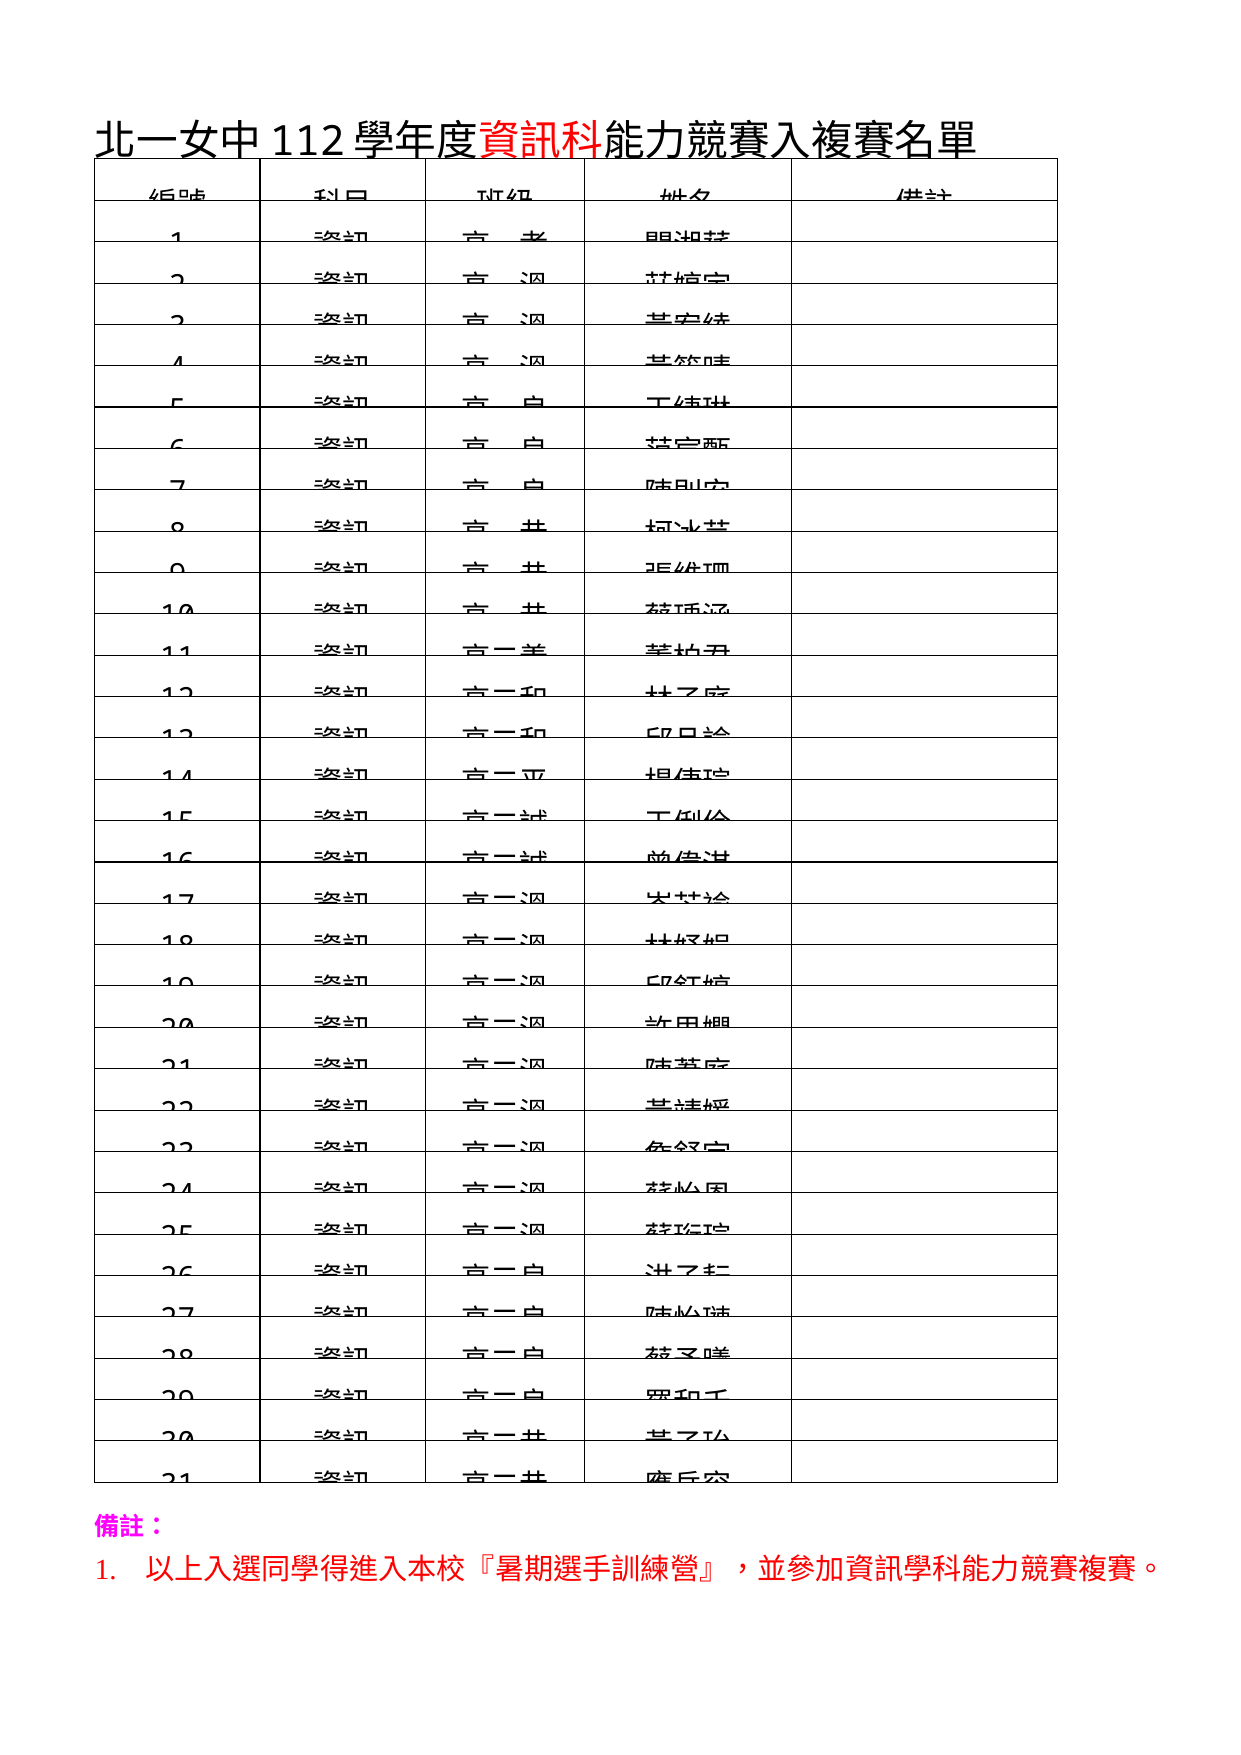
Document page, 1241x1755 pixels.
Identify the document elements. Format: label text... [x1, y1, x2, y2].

table_cell 資訊 [261, 532, 425, 572]
table_cell [792, 1317, 1057, 1358]
table_cell 高二和 [426, 697, 584, 737]
table_cell 高二溫 [426, 1152, 584, 1192]
table_cell 19 [95, 945, 259, 985]
table_cell 18 [182, 937, 189, 944]
table_cell 高一恭 [426, 573, 584, 613]
table_cell 蔡瑀涵 [585, 573, 791, 613]
table_cell 13 [95, 697, 259, 737]
table_cell 黃筱晴 [585, 325, 791, 365]
table_cell 高一良 [426, 449, 584, 489]
table_cell 1 [95, 201, 259, 241]
table_cell 高一良 [426, 408, 584, 448]
table_cell [792, 325, 1057, 365]
table_cell 資訊 [261, 1111, 425, 1151]
table_cell [792, 490, 1057, 531]
table_header 科目 [349, 192, 364, 197]
table_cell 29 [95, 1359, 259, 1399]
table_cell 7 [95, 449, 259, 489]
table_cell 曾偉淇 [585, 821, 791, 861]
table_cell 資訊 [261, 242, 425, 282]
table_cell 30 [181, 1433, 188, 1440]
table_cell 資訊 [261, 1069, 425, 1109]
table_cell 高一溫 [426, 284, 584, 324]
table_cell 高二和 [426, 656, 584, 696]
table_cell 高二溫 [426, 863, 584, 903]
table_cell 林妤娟 [585, 904, 791, 944]
table_cell 莊婷宇 [585, 242, 791, 282]
table_cell 6 [95, 408, 259, 448]
table_cell 資訊 [261, 1235, 425, 1275]
table_header 姓名 [585, 159, 791, 200]
table_cell 高二溫 [426, 945, 584, 985]
table_cell 資訊 [261, 1359, 425, 1399]
table_cell 資訊 [261, 284, 425, 324]
table_cell [792, 1359, 1057, 1399]
table_cell 高一孝 [426, 201, 584, 241]
table_cell [792, 863, 1057, 903]
table_cell 高二溫 [426, 1069, 584, 1109]
table_cell [792, 986, 1057, 1027]
table_cell 楊倢瑄 [585, 738, 791, 779]
table_cell 4 [95, 325, 259, 365]
table_cell 高二良 [426, 1359, 584, 1399]
table_cell [792, 242, 1057, 282]
table_cell 21 [95, 1028, 259, 1068]
table_cell 高一良 [526, 400, 541, 404]
table_cell 資訊 [261, 366, 425, 406]
table_cell 3 [95, 284, 259, 324]
table_cell 闕湘莛 [585, 201, 791, 241]
table_cell 范宸甄 [585, 408, 791, 448]
table_cell 資訊 [261, 780, 425, 820]
table_cell 蘇珩瑄 [585, 1193, 791, 1233]
table_cell [792, 366, 1057, 406]
table_cell 17 [95, 863, 259, 903]
table_cell 林子庭 [585, 656, 791, 696]
table_cell 黃子珆 [585, 1400, 791, 1440]
table_cell 資訊 [261, 863, 425, 903]
table_header 編號 [95, 159, 259, 200]
table_cell [792, 1111, 1057, 1151]
table_cell 高二溫 [532, 895, 542, 903]
table_cell [792, 1235, 1057, 1275]
text 北一女中112學年度資訊科能力競賽入複賽名單 [94, 96, 1152, 158]
table_cell 27 [95, 1276, 259, 1316]
table_cell 陳則安 [585, 449, 791, 489]
table_cell 蘇怡恩 [585, 1152, 791, 1192]
table_cell 高一溫 [426, 242, 584, 282]
table_cell 資訊 [261, 1317, 425, 1358]
table_cell 10 [95, 573, 259, 613]
table_cell 資訊 [261, 1028, 425, 1068]
table_cell 高一良 [426, 366, 584, 406]
table_cell 高二平 [426, 738, 584, 779]
table_cell 柯冰芸 [585, 490, 791, 531]
table_cell 資訊 [261, 490, 425, 531]
table_cell [792, 532, 1057, 572]
table_header 備註 [792, 159, 1057, 200]
table_cell 資訊 [261, 697, 425, 737]
table_cell 邱品諭 [585, 697, 791, 737]
table_cell 資訊 [261, 449, 425, 489]
table_cell 蔡予曦 [585, 1317, 791, 1358]
table_cell 高二恭 [426, 1441, 584, 1482]
text 備註： [94, 1483, 1152, 1545]
table_header 科目 [261, 159, 425, 200]
table_cell 高二溫 [426, 1193, 584, 1233]
table_cell 高二誠 [426, 821, 584, 861]
table_cell [792, 1400, 1057, 1440]
table_cell 19 [181, 979, 190, 985]
table_cell 高一恭 [426, 490, 584, 531]
table_cell [792, 945, 1057, 985]
table_cell 楊倢瑄 [680, 771, 690, 779]
table_cell [792, 1028, 1057, 1068]
table_cell 高二良 [526, 1268, 541, 1272]
table_cell 25 [95, 1193, 259, 1233]
table_cell 26 [95, 1235, 259, 1275]
table_cell 資訊 [261, 614, 425, 654]
table_cell 資訊 [261, 201, 425, 241]
table_cell [792, 1441, 1057, 1482]
table_cell [792, 573, 1057, 613]
table_cell 30 [95, 1400, 259, 1440]
table_cell 王俐伶 [713, 813, 724, 820]
table_cell 許思嫺 [585, 986, 791, 1027]
table_cell 22 [95, 1069, 259, 1109]
table_cell 5 [95, 366, 259, 406]
list 以上入選同學得進入本校『暑期選手訓練營』，並參加資訊學科能力競賽複賽。 [94, 1545, 1152, 1587]
table_cell 高一恭 [426, 532, 584, 572]
table_cell 高二恭 [426, 1400, 584, 1440]
table_cell [792, 1069, 1057, 1109]
table_cell 8 [173, 524, 180, 531]
table_cell 張維珊 [585, 532, 791, 572]
table_cell 資訊 [261, 1441, 425, 1482]
table_cell 資訊 [261, 1193, 425, 1233]
table_cell [792, 738, 1057, 779]
table_cell 高二良 [426, 1276, 584, 1316]
table_cell 10 [181, 606, 188, 613]
table_cell 資訊 [261, 656, 425, 696]
table_cell 8 [95, 490, 259, 531]
table_cell [792, 1152, 1057, 1192]
table_cell 高二義 [426, 614, 584, 654]
table_cell 高二良 [426, 1317, 584, 1358]
table_cell 高二溫 [426, 1111, 584, 1151]
table_cell [792, 614, 1057, 654]
table_cell 20 [95, 986, 259, 1027]
table_header 姓名 [696, 193, 707, 200]
table_cell [792, 284, 1057, 324]
table_cell 資訊 [261, 1400, 425, 1440]
table_cell [792, 780, 1057, 820]
table_cell 邱鈺婷 [585, 945, 791, 985]
table_header 班級 [426, 159, 584, 200]
table_cell 20 [181, 1020, 188, 1027]
table_cell 王俐伶 [585, 780, 791, 820]
table_cell 資訊 [261, 945, 425, 985]
table_cell 資訊 [261, 904, 425, 944]
table_cell 資訊 [261, 408, 425, 448]
table_cell 黃靖媛 [585, 1069, 791, 1109]
table_cell 28 [95, 1317, 259, 1358]
table_cell 高二誠 [426, 780, 584, 820]
table_cell 15 [95, 780, 259, 820]
table_cell 資訊 [261, 325, 425, 365]
table_cell [792, 1193, 1057, 1233]
table_cell [792, 821, 1057, 861]
table_cell 12 [95, 656, 259, 696]
table_cell 資訊 [261, 986, 425, 1027]
table_cell [792, 697, 1057, 737]
table_cell 16 [95, 821, 259, 861]
table_cell [792, 408, 1057, 448]
table_cell 28 [182, 1351, 189, 1358]
table_cell 詹舒宇 [585, 1111, 791, 1151]
table_cell 王緁琳 [585, 366, 791, 406]
table_cell 高二溫 [426, 1028, 584, 1068]
table_cell 資訊 [261, 738, 425, 779]
table_cell 9 [172, 565, 181, 572]
table_cell [792, 1276, 1057, 1316]
table_cell 高二溫 [426, 986, 584, 1027]
table_cell 9 [95, 532, 259, 572]
table_cell 29 [181, 1392, 190, 1399]
table_cell 11 [95, 614, 259, 654]
table_cell 24 [95, 1152, 259, 1192]
table_cell 資訊 [261, 821, 425, 861]
table_cell [792, 449, 1057, 489]
table_cell 資訊 [261, 1152, 425, 1192]
table_cell 23 [95, 1111, 259, 1151]
table_cell 31 [95, 1441, 259, 1482]
table_cell 羅和禾 [585, 1359, 791, 1399]
table_cell [792, 904, 1057, 944]
table_cell 資訊 [261, 1276, 425, 1316]
table_cell 高一溫 [426, 325, 584, 365]
table_cell 洪子耘 [585, 1235, 791, 1275]
table_cell 應岳容 [585, 1441, 791, 1482]
table_cell 岑芯褕 [585, 863, 791, 903]
table_cell 14 [95, 738, 259, 779]
table_cell 陳葦庭 [585, 1028, 791, 1068]
table_cell 陳怡璉 [585, 1276, 791, 1316]
table_cell 高二良 [426, 1235, 584, 1275]
table_cell [792, 201, 1057, 241]
table_cell 資訊 [261, 573, 425, 613]
table_cell 黃宥綾 [585, 284, 791, 324]
table_cell 董柏君 [585, 614, 791, 654]
table_cell 18 [95, 904, 259, 944]
table_cell 2 [95, 242, 259, 282]
table_cell [792, 656, 1057, 696]
table_cell 高二溫 [426, 904, 584, 944]
